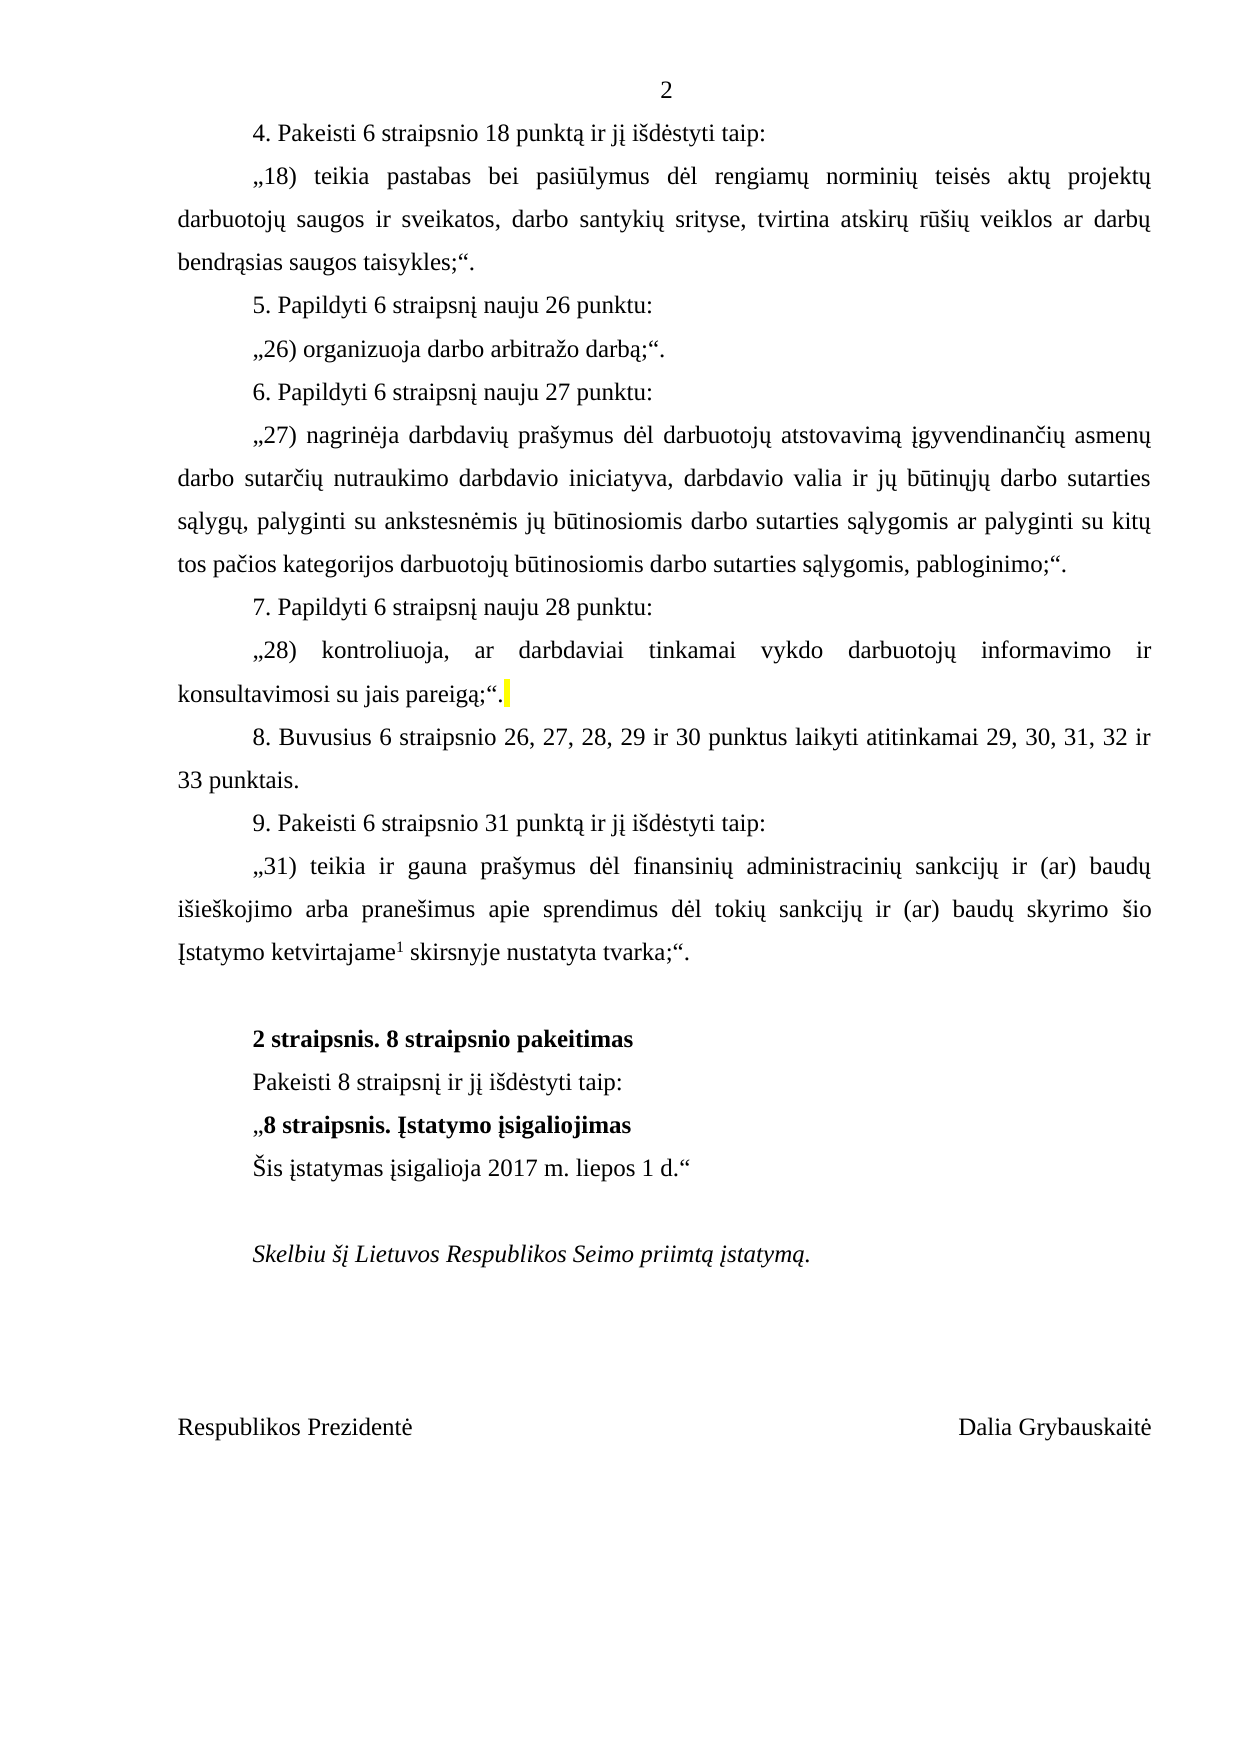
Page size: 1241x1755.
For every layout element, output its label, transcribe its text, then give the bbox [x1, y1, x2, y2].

text „26) organizuoja darbo arbitražo darbą;“. [177, 334, 1152, 362]
text 5. Papildyti 6 straipsnį nauju 26 punktu: [177, 291, 1152, 319]
text Skelbiu šį Lietuvos Respublikos Seimo priimtą įstatymą. [177, 1239, 1152, 1268]
text 7. Papildyti 6 straipsnį nauju 28 punktu: [177, 592, 1152, 621]
text Respublikos Prezidentė Dalia Grybauskaitė [177, 1412, 1152, 1441]
text 9. Pakeisti 6 straipsnio 31 punktą ir jį išdėstyti taip: [177, 808, 1152, 837]
text „18) teikia pastabas bei pasiūlymus dėl rengiamų norminių teisės aktų projektų darbuotojų saugos ir sveikatos, darbo santykių srityse, tvirtina atskirų rūšių veiklos ar darbų bendrąsias saugos taisykles;“. [177, 161, 1152, 276]
text Šis įstatymas įsigalioja 2017 m. liepos 1 d.“ [177, 1153, 1152, 1182]
text 2 straipsnis. 8 straipsnio pakeitimas [177, 1024, 1152, 1052]
text 8. Buvusius 6 straipsnio 26, 27, 28, 29 ir 30 punktus laikyti atitinkamai 29, 30, 31, 32 ir 33 punktais. [177, 722, 1152, 794]
text „8 straipsnis. Įstatymo įsigaliojimas [177, 1110, 1152, 1139]
text „27) nagrinėja darbdavių prašymus dėl darbuotojų atstovavimą įgyvendinančių asmenų darbo sutarčių nutraukimo darbdavio iniciatyva, darbdavio valia ir jų būtinųjų darbo sutarties sąlygų, palyginti su ankstesnėmis jų būtinosiomis darbo sutarties sąlygomis ar palyginti su kitų tos pačios kategorijos darbuotojų būtinosiomis darbo sutarties sąlygomis, pabloginimo;“. [177, 420, 1152, 578]
text Pakeisti 8 straipsnį ir jį išdėstyti taip: [177, 1067, 1152, 1096]
text „28) kontroliuoja, ar darbdaviai tinkamai vykdo darbuotojų informavimo ir konsultavimosi su jais pareigą;“. [177, 636, 1152, 707]
text 4. Pakeisti 6 straipsnio 18 punktą ir jį išdėstyti taip: [177, 118, 1152, 147]
text 6. Papildyti 6 straipsnį nauju 27 punktu: [177, 377, 1152, 406]
text „31) teikia ir gauna prašymus dėl finansinių administracinių sankcijų ir (ar) baudų išieškojimo arba pranešimus apie sprendimus dėl tokių sankcijų ir (ar) baudų skyrimo šio Įstatymo ketvirtajame1 skirsnyje nustatyta tvarka;“. [177, 851, 1152, 966]
